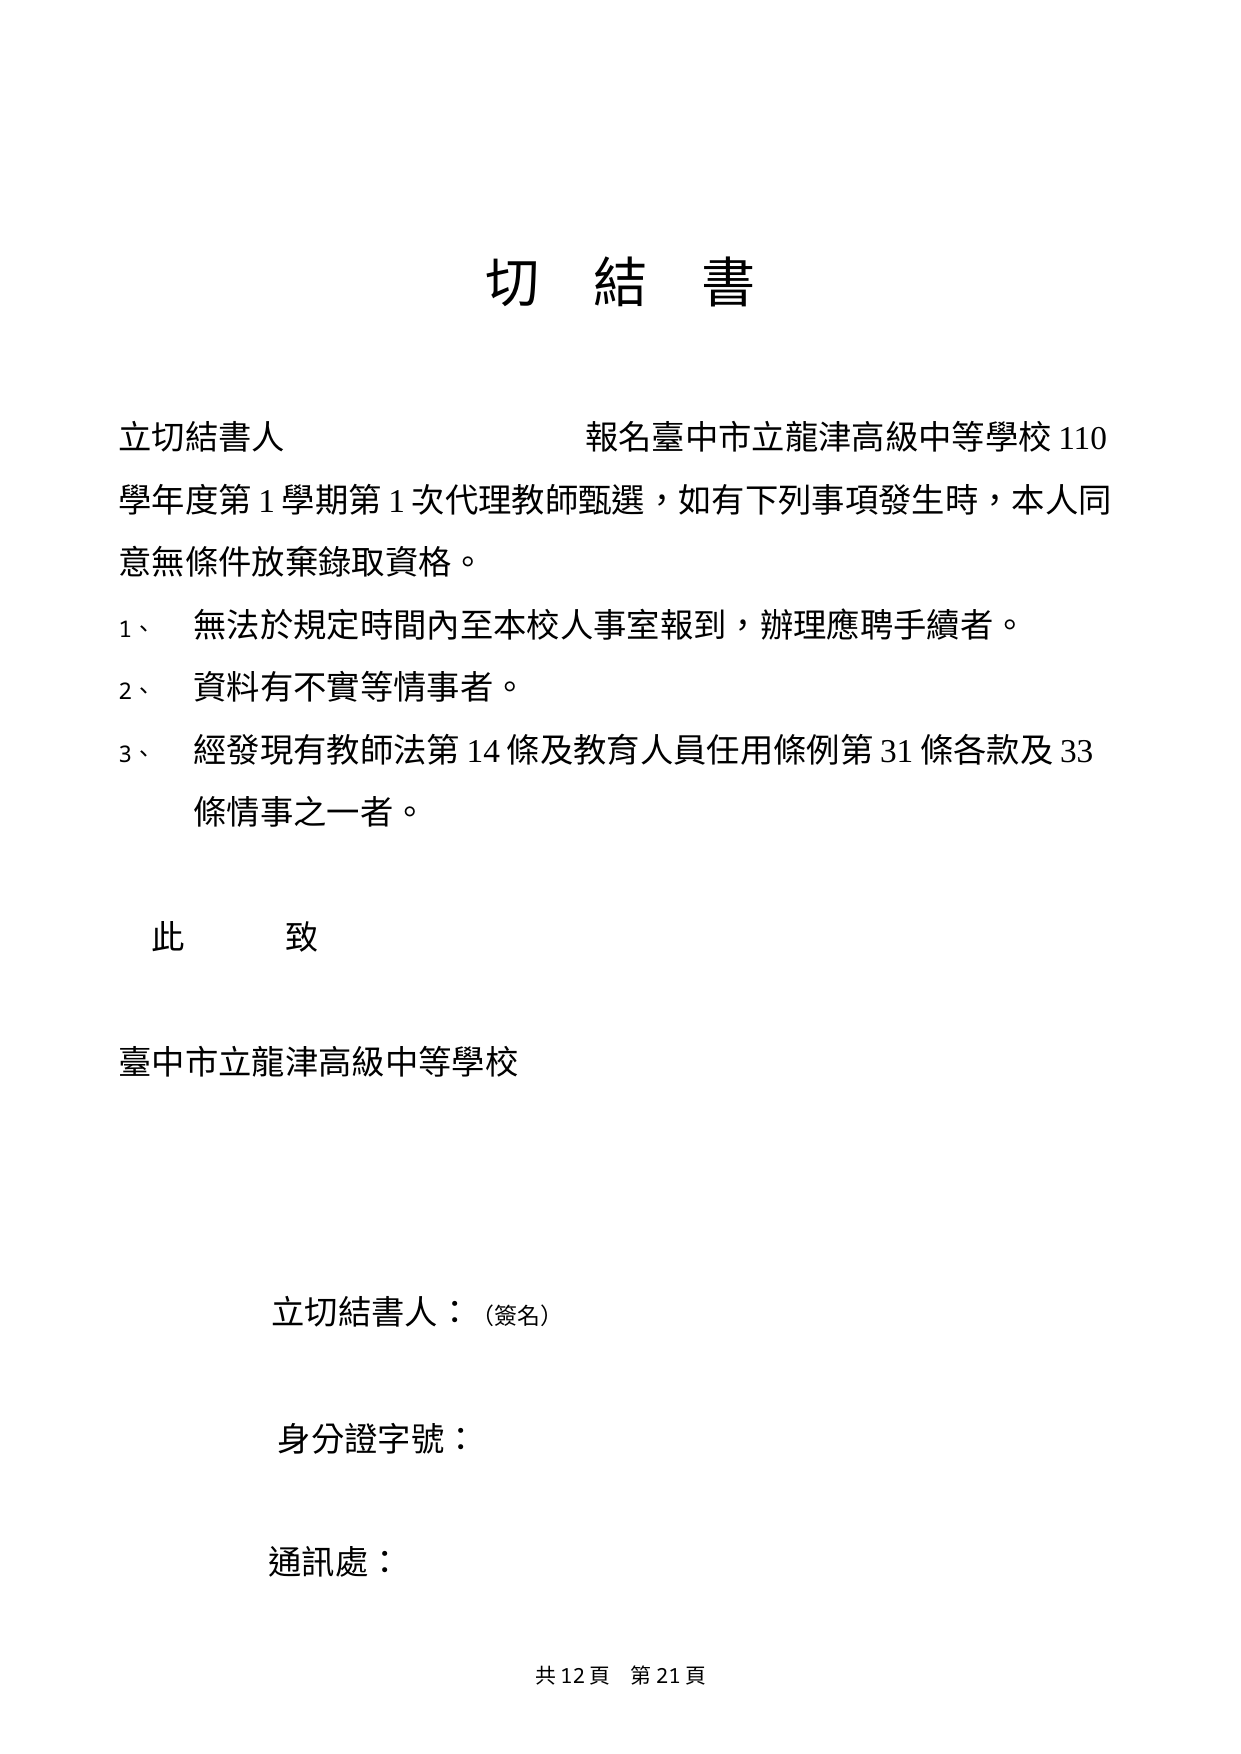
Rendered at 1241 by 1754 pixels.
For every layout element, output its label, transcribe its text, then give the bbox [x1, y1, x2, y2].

table_cell [1077, 78, 1187, 144]
text 身分證字號： [118, 1394, 1122, 1456]
table_cell [146, 78, 1073, 144]
table_cell [118, 78, 146, 144]
text 此 致 [118, 894, 1122, 956]
text 通訊處： [118, 1519, 1122, 1581]
text 立切結書人 報名臺中市立龍津高級中等學校110學年度第1學期第1次代理教師甄選，如有下列事項發生時，本人同意無條件放棄錄取資格。 [118, 394, 1122, 581]
list 資料有不實等情事者。 [118, 644, 1122, 706]
table_cell [1073, 78, 1077, 144]
text 臺中市立龍津高級中等學校 [118, 1019, 1122, 1081]
list 無法於規定時間內至本校人事室報到，辦理應聘手續者。 [118, 581, 1122, 644]
text 立切結書人：（簽名） [118, 1269, 1122, 1331]
list 經發現有教師法第14條及教育人員任用條例第31條各款及33條情事之一者。 [118, 706, 1122, 831]
text 切 結 書 [118, 206, 1122, 331]
